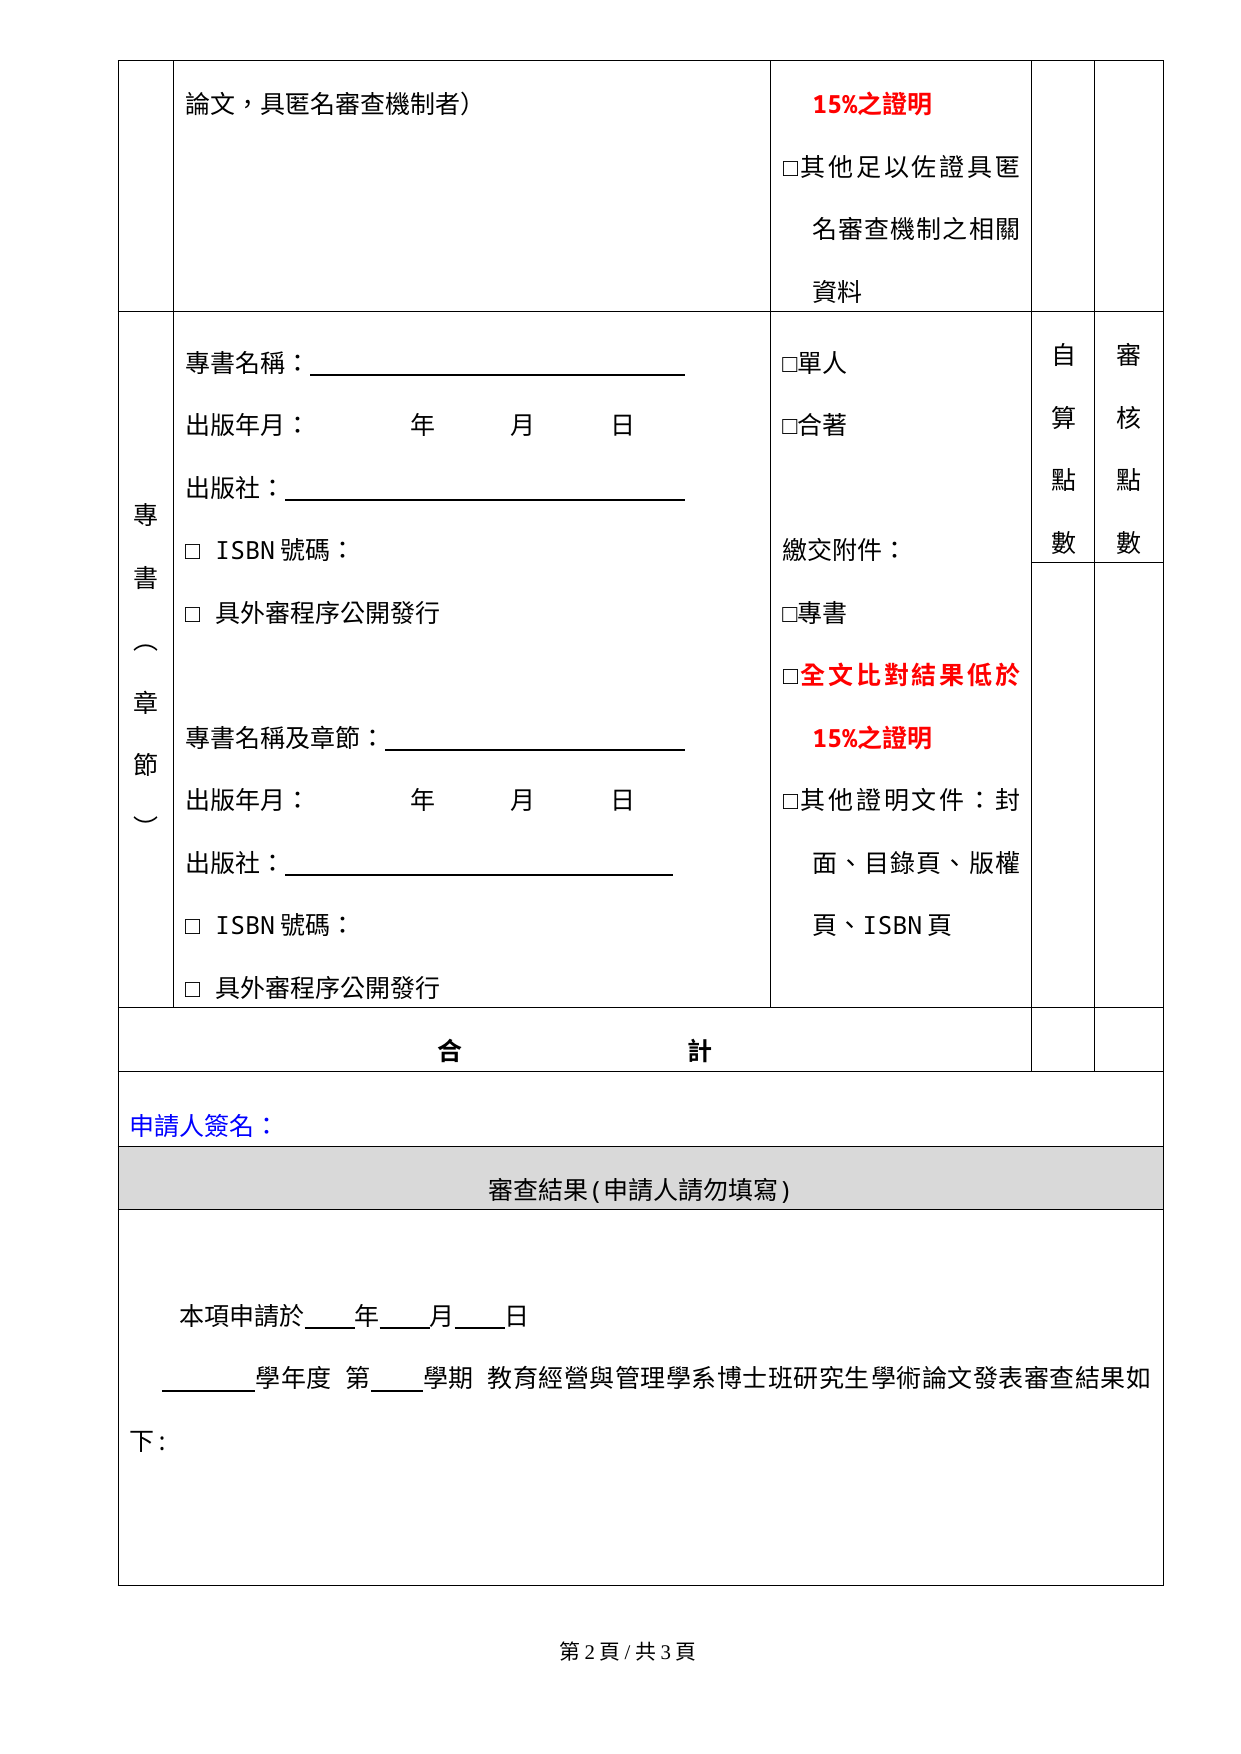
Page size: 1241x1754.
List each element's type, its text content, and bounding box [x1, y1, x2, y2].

table_cell [1095, 563, 1163, 1007]
table_cell [1032, 563, 1094, 1007]
table_cell [1032, 1008, 1094, 1071]
table_cell □單人 □合著 繳交附件： □專書 □全文比對結果低於15%之證明 □其他證明文件：封面、目錄頁、版權頁、ISBN頁 [771, 312, 1031, 1007]
table_cell 審查結果(申請人請勿填寫) [119, 1147, 1163, 1209]
table_cell 專書 ︵章節︶ [119, 312, 173, 1007]
table_cell [1095, 61, 1163, 311]
table_cell 論文，具匿名審查機制者） [174, 61, 770, 311]
table_cell 合 計 [119, 1008, 1031, 1071]
table_cell 15%之證明 □其他足以佐證具匿名審查機制之相關資料 [771, 61, 1031, 311]
table_cell [1095, 1008, 1163, 1071]
table_cell 自算 點數 [1032, 312, 1094, 562]
table_cell 審核 點數 [1095, 312, 1163, 562]
table_cell [1032, 61, 1094, 311]
table_cell [119, 61, 173, 311]
table_cell 本項申請於 年 月 日 學年度 第 學期 教育經營與管理學系博士班研究生學術論文發表審查結果如下: 通過 不通過 指導教授： 單位主管： [119, 1210, 1163, 1585]
table_cell 申請人簽名： [119, 1072, 1163, 1146]
table_cell 專書名稱： 出版年月： 年 月 日 出版社： □ ISBN號碼： □ 具外審程序公開發行 專書名稱及章節： 出版年月： 年 月 日 出版社： □ ISBN號碼： □ 具外審程序公開發行 [174, 312, 770, 1007]
